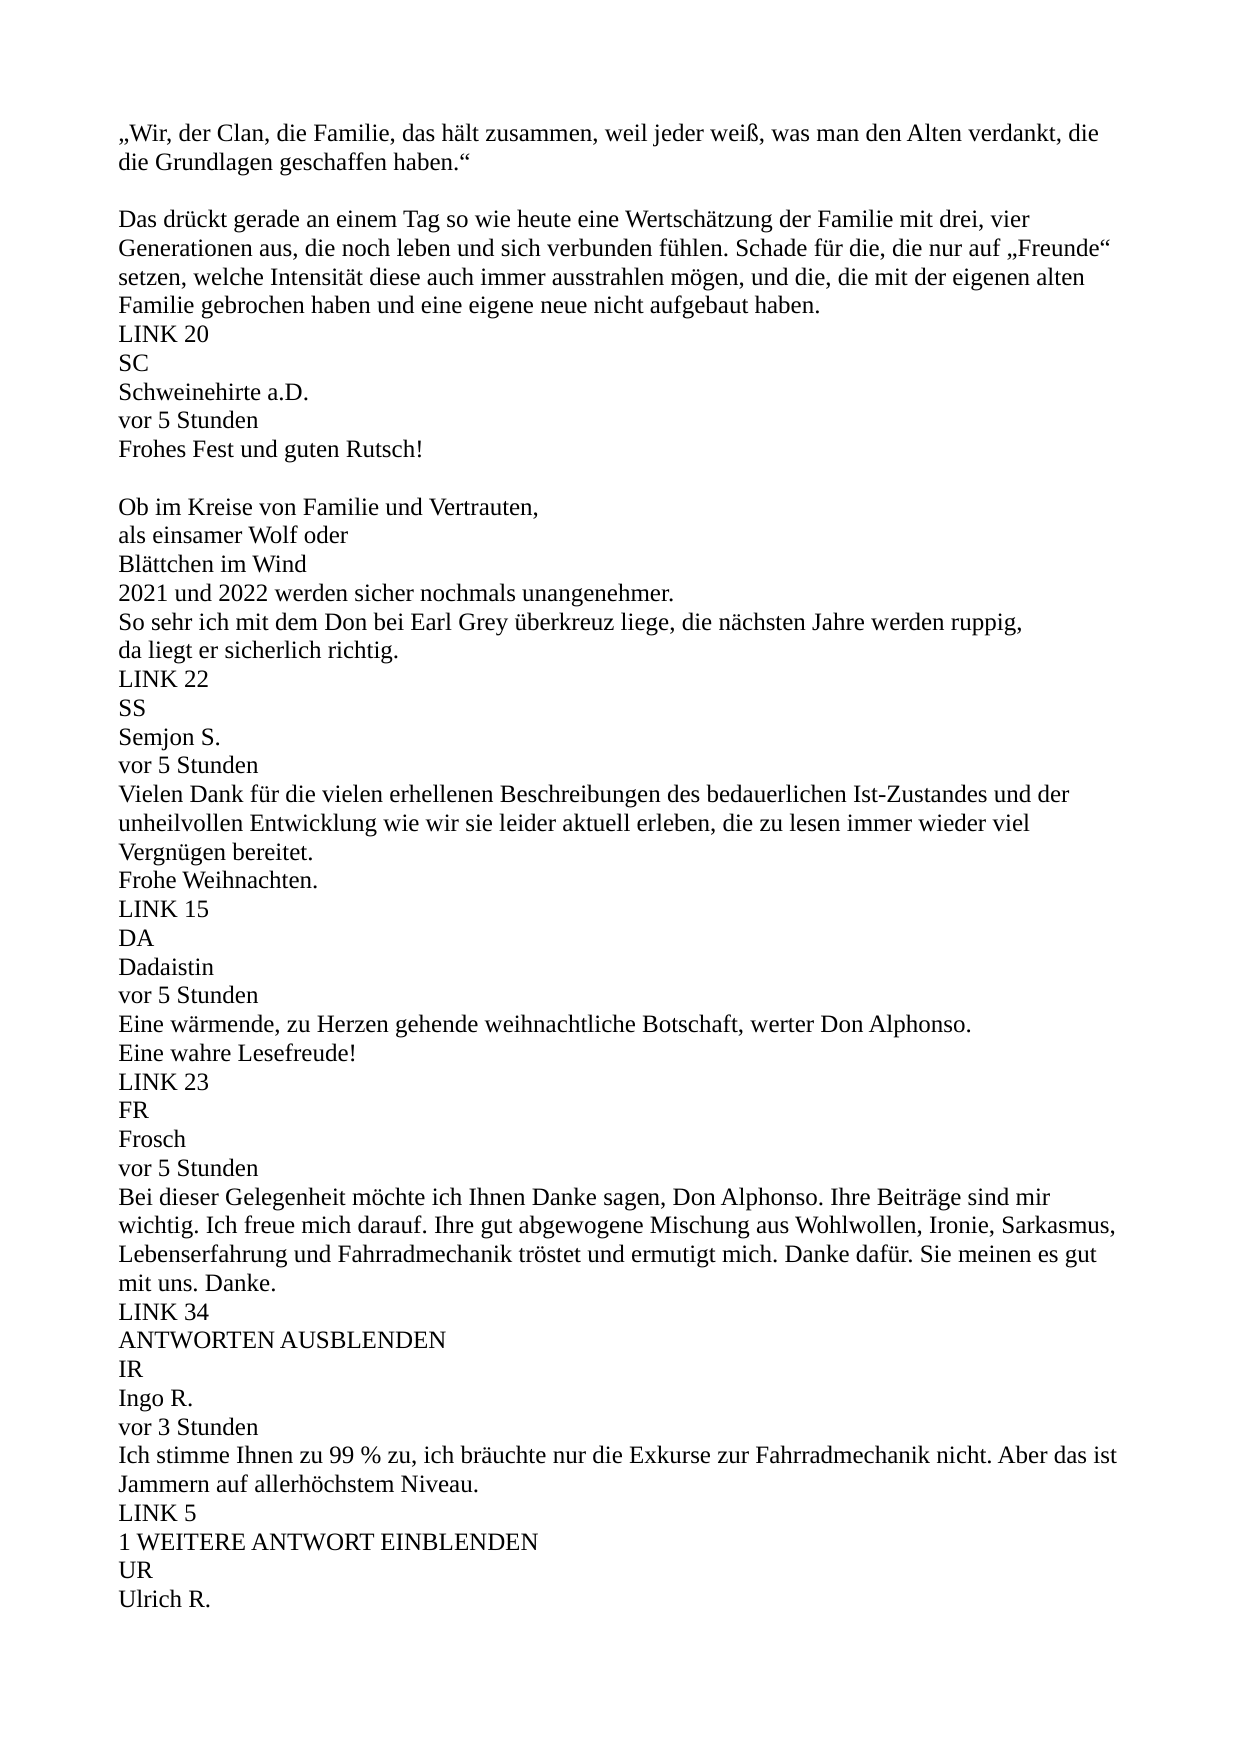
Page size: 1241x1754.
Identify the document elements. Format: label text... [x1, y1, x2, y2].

text vor 5 Stunden [118, 1153, 1122, 1182]
text Eine wärmende, zu Herzen gehende weihnachtliche Botschaft, werter Don Alphonso. [118, 1009, 1122, 1038]
text SC [118, 348, 1122, 377]
text als einsamer Wolf oder [118, 521, 1122, 549]
text vor 5 Stunden [118, 406, 1122, 434]
text IR [118, 1354, 1122, 1383]
text FR [118, 1096, 1122, 1124]
text Eine wahre Lesefreude! [118, 1038, 1122, 1067]
text vor 3 Stunden [118, 1412, 1122, 1441]
text vor 5 Stunden [118, 751, 1122, 779]
text LINK 15 [118, 894, 1122, 923]
text Bei dieser Gelegenheit möchte ich Ihnen Danke sagen, Don Alphonso. Ihre Beiträge sind mir wichtig. Ich freue mich darauf. Ihre gut abgewogene Mischung aus Wohlwollen, Ironie, Sarkasmus, Lebenserfahrung und Fahrradmechanik tröstet und ermutigt mich. Danke dafür. Sie meinen es gut mit uns. Danke. [118, 1182, 1122, 1297]
text 1 WEITERE ANTWORT EINBLENDEN [118, 1527, 1122, 1556]
text Ingo R. [118, 1383, 1122, 1412]
text UR [118, 1556, 1122, 1584]
text da liegt er sicherlich richtig. [118, 636, 1122, 664]
text Vielen Dank für die vielen erhellenen Beschreibungen des bedauerlichen Ist-Zustandes und der unheilvollen Entwicklung wie wir sie leider aktuell erleben, die zu lesen immer wieder viel Vergnügen bereitet. [118, 779, 1122, 866]
text Schweinehirte a.D. [118, 377, 1122, 406]
text Das drückt gerade an einem Tag so wie heute eine Wertschätzung der Familie mit drei, vier Generationen aus, die noch leben und sich verbunden fühlen. Schade für die, die nur auf „Freunde“ setzen, welche Intensität diese auch immer ausstrahlen mögen, und die, die mit der eigenen alten Familie gebrochen haben und eine eigene neue nicht aufgebaut haben. [118, 204, 1122, 319]
text „Wir, der Clan, die Familie, das hält zusammen, weil jeder weiß, was man den Alten verdankt, die die Grundlagen geschaffen haben.“ [118, 118, 1122, 176]
text So sehr ich mit dem Don bei Earl Grey überkreuz liege, die nächsten Jahre werden ruppig, [118, 607, 1122, 636]
text vor 5 Stunden [118, 981, 1122, 1009]
text Frosch [118, 1124, 1122, 1153]
text LINK 5 [118, 1498, 1122, 1527]
text LINK 34 [118, 1297, 1122, 1326]
text Dadaistin [118, 952, 1122, 981]
text Frohe Weihnachten. [118, 866, 1122, 894]
text Semjon S. [118, 722, 1122, 751]
text Ich stimme Ihnen zu 99 % zu, ich bräuchte nur die Exkurse zur Fahrradmechanik nicht. Aber das ist Jammern auf allerhöchstem Niveau. [118, 1441, 1122, 1498]
text ANTWORTEN AUSBLENDEN [118, 1326, 1122, 1354]
text SS [118, 693, 1122, 722]
text Ob im Kreise von Familie und Vertrauten, [118, 492, 1122, 521]
text DA [118, 923, 1122, 952]
text 2021 und 2022 werden sicher nochmals unangenehmer. [118, 578, 1122, 607]
text LINK 20 [118, 319, 1122, 348]
text Blättchen im Wind [118, 549, 1122, 578]
text Ulrich R. [118, 1584, 1122, 1613]
text LINK 23 [118, 1067, 1122, 1096]
text Frohes Fest und guten Rutsch! [118, 434, 1122, 463]
text LINK 22 [118, 664, 1122, 693]
